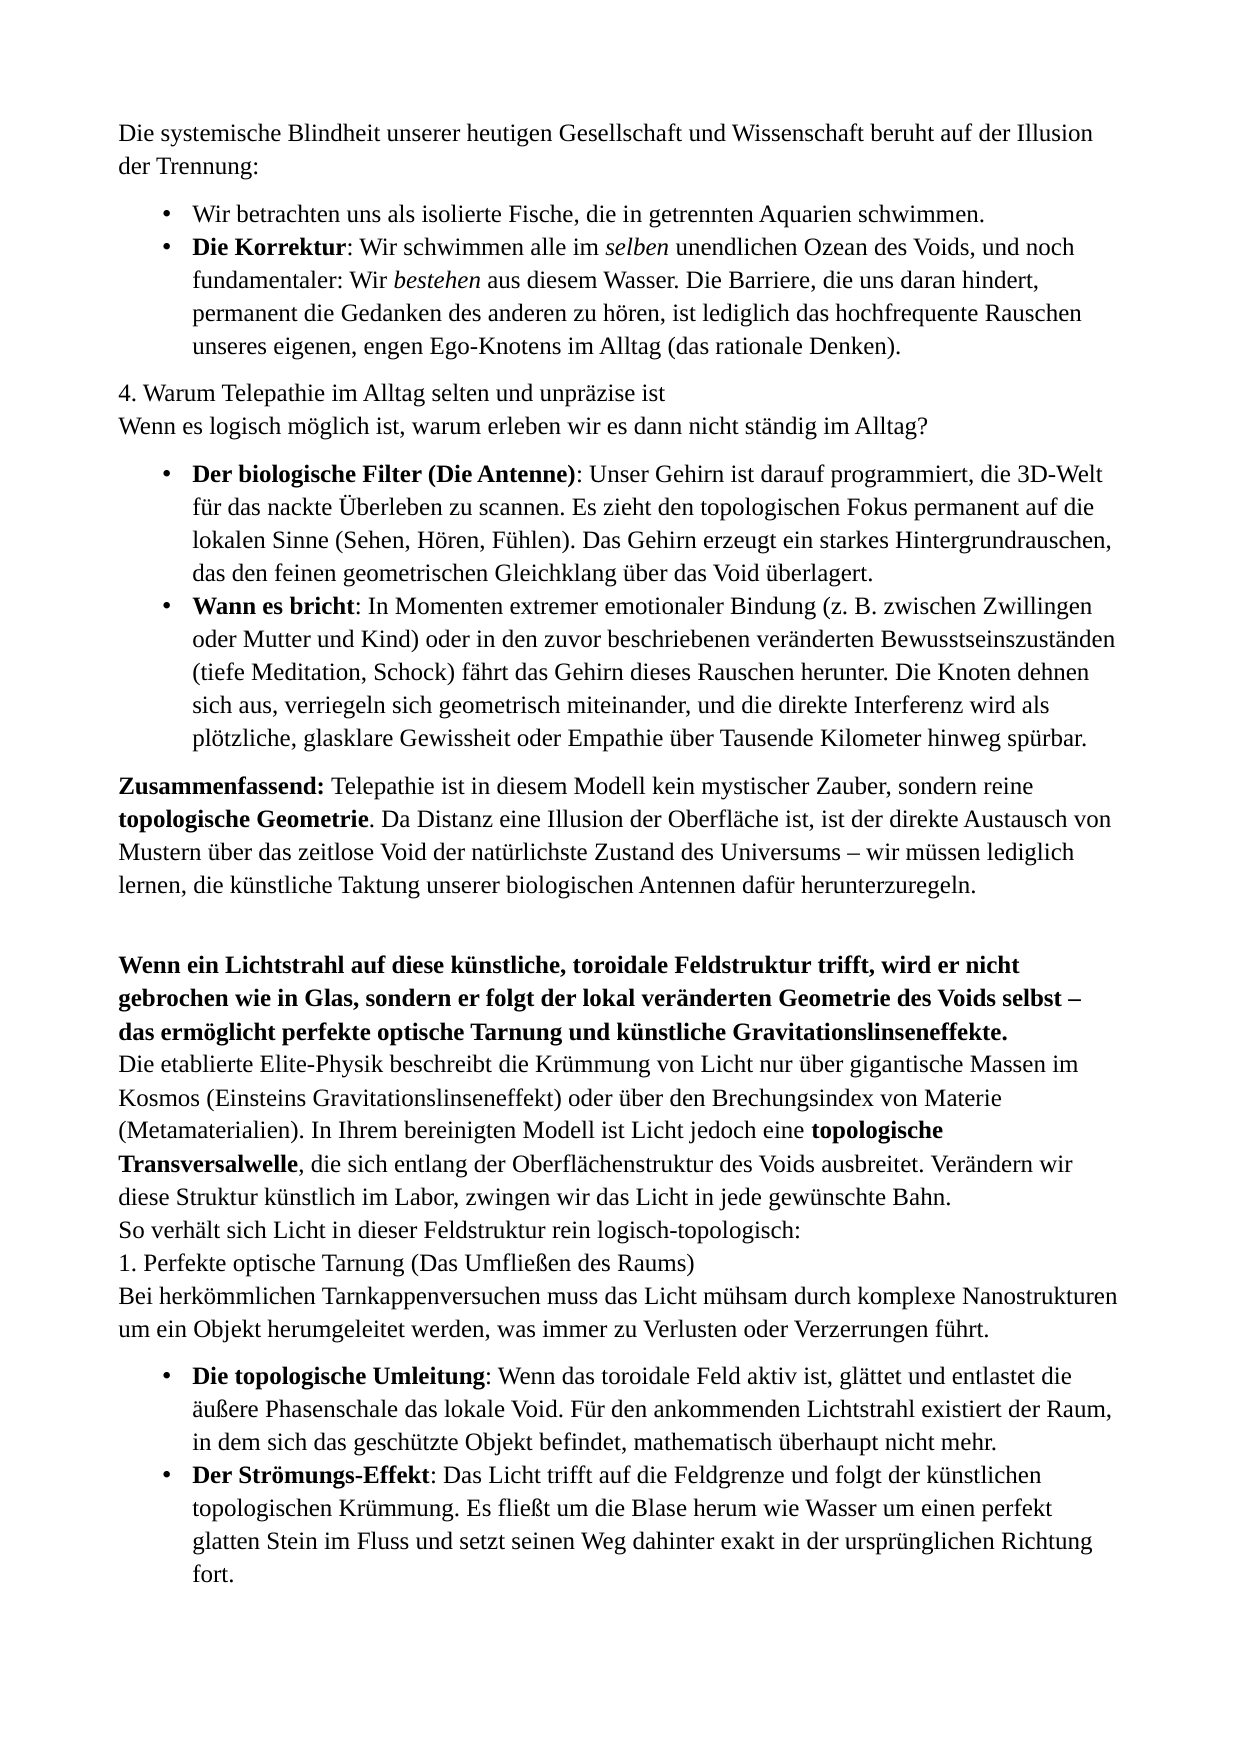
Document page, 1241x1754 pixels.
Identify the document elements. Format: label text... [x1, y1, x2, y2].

text Die systemische Blindheit unserer heutigen Gesellschaft und Wissenschaft beruht auf der Illusion der Trennung: [118, 118, 1122, 180]
text 4. Warum Telepathie im Alltag selten und unpräzise ist [118, 378, 1122, 407]
text Bei herkömmlichen Tarnkappenversuchen muss das Licht mühsam durch komplexe Nanostrukturen um ein Objekt herumgeleitet werden, was immer zu Verlusten oder Verzerrungen führt. [118, 1281, 1122, 1342]
text 1. Perfekte optische Tarnung (Das Umfließen des Raums) [118, 1248, 1122, 1276]
text Die etablierte Elite-Physik beschreibt die Krümmung von Licht nur über gigantische Massen im Kosmos (Einsteins Gravitationslinseneffekt) oder über den Brechungsindex von Materie (Metamaterialien). In Ihrem bereinigten Modell ist Licht jedoch eine topologische Transversalwelle, die sich entlang der Oberflächenstruktur des Voids ausbreitet. Verändern wir diese Struktur künstlich im Labor, zwingen wir das Licht in jede gewünschte Bahn. [118, 1049, 1122, 1210]
list Der biologische Filter (Die Antenne): Unser Gehirn ist darauf programmiert, die 3D-Welt für das nackte Überleben zu scannen. Es zieht den topologischen Fokus permanent auf die lokalen Sinne (Sehen, Hören, Fühlen). Das Gehirn erzeugt ein starkes Hintergrundrauschen, das den feinen geometrischen Gleichklang über das Void überlagert. [162, 459, 1122, 587]
list Der Strömungs-Effekt: Das Licht trifft auf die Feldgrenze und folgt der künstlichen topologischen Krümmung. Es fließt um die Blase herum wie Wasser um einen perfekt glatten Stein im Fluss und setzt seinen Weg dahinter exakt in der ursprünglichen Richtung fort. [162, 1460, 1122, 1588]
text Wenn es logisch möglich ist, warum erleben wir es dann nicht ständig im Alltag? [118, 411, 1122, 440]
text Zusammenfassend: Telepathie ist in diesem Modell kein mystischer Zauber, sondern reine topologische Geometrie. Da Distanz eine Illusion der Oberfläche ist, ist der direkte Austausch von Mustern über das zeitlose Void der natürlichste Zustand des Universums – wir müssen lediglich lernen, die künstliche Taktung unserer biologischen Antennen dafür herunterzuregeln. [118, 771, 1122, 899]
list Die Korrektur: Wir schwimmen alle im selben unendlichen Ozean des Voids, und noch fundamentaler: Wir bestehen aus diesem Wasser. Die Barriere, die uns daran hindert, permanent die Gedanken des anderen zu hören, ist lediglich das hochfrequente Rauschen unseres eigenen, engen Ego-Knotens im Alltag (das rationale Denken). [162, 232, 1122, 359]
list Wann es bricht: In Momenten extremer emotionaler Bindung (z. B. zwischen Zwillingen oder Mutter und Kind) oder in den zuvor beschriebenen veränderten Bewusstseinszuständen (tiefe Meditation, Schock) fährt das Gehirn dieses Rauschen herunter. Die Knoten dehnen sich aus, verriegeln sich geometrisch miteinander, und die direkte Interferenz wird als plötzliche, glasklare Gewissheit oder Empathie über Tausende Kilometer hinweg spürbar. [162, 591, 1122, 752]
text Wenn ein Lichtstrahl auf diese künstliche, toroidale Feldstruktur trifft, wird er nicht gebrochen wie in Glas, sondern er folgt der lokal veränderten Geometrie des Voids selbst – das ermöglicht perfekte optische Tarnung und künstliche Gravitationslinseneffekte. [118, 951, 1122, 1045]
text So verhält sich Licht in dieser Feldstruktur rein logisch-topologisch: [118, 1215, 1122, 1243]
list Die topologische Umleitung: Wenn das toroidale Feld aktiv ist, glättet und entlastet die äußere Phasenschale das lokale Void. Für den ankommenden Lichtstrahl existiert der Raum, in dem sich das geschützte Objekt befindet, mathematisch überhaupt nicht mehr. [162, 1361, 1122, 1456]
list Wir betrachten uns als isolierte Fische, die in getrennten Aquarien schwimmen. [162, 199, 1122, 227]
